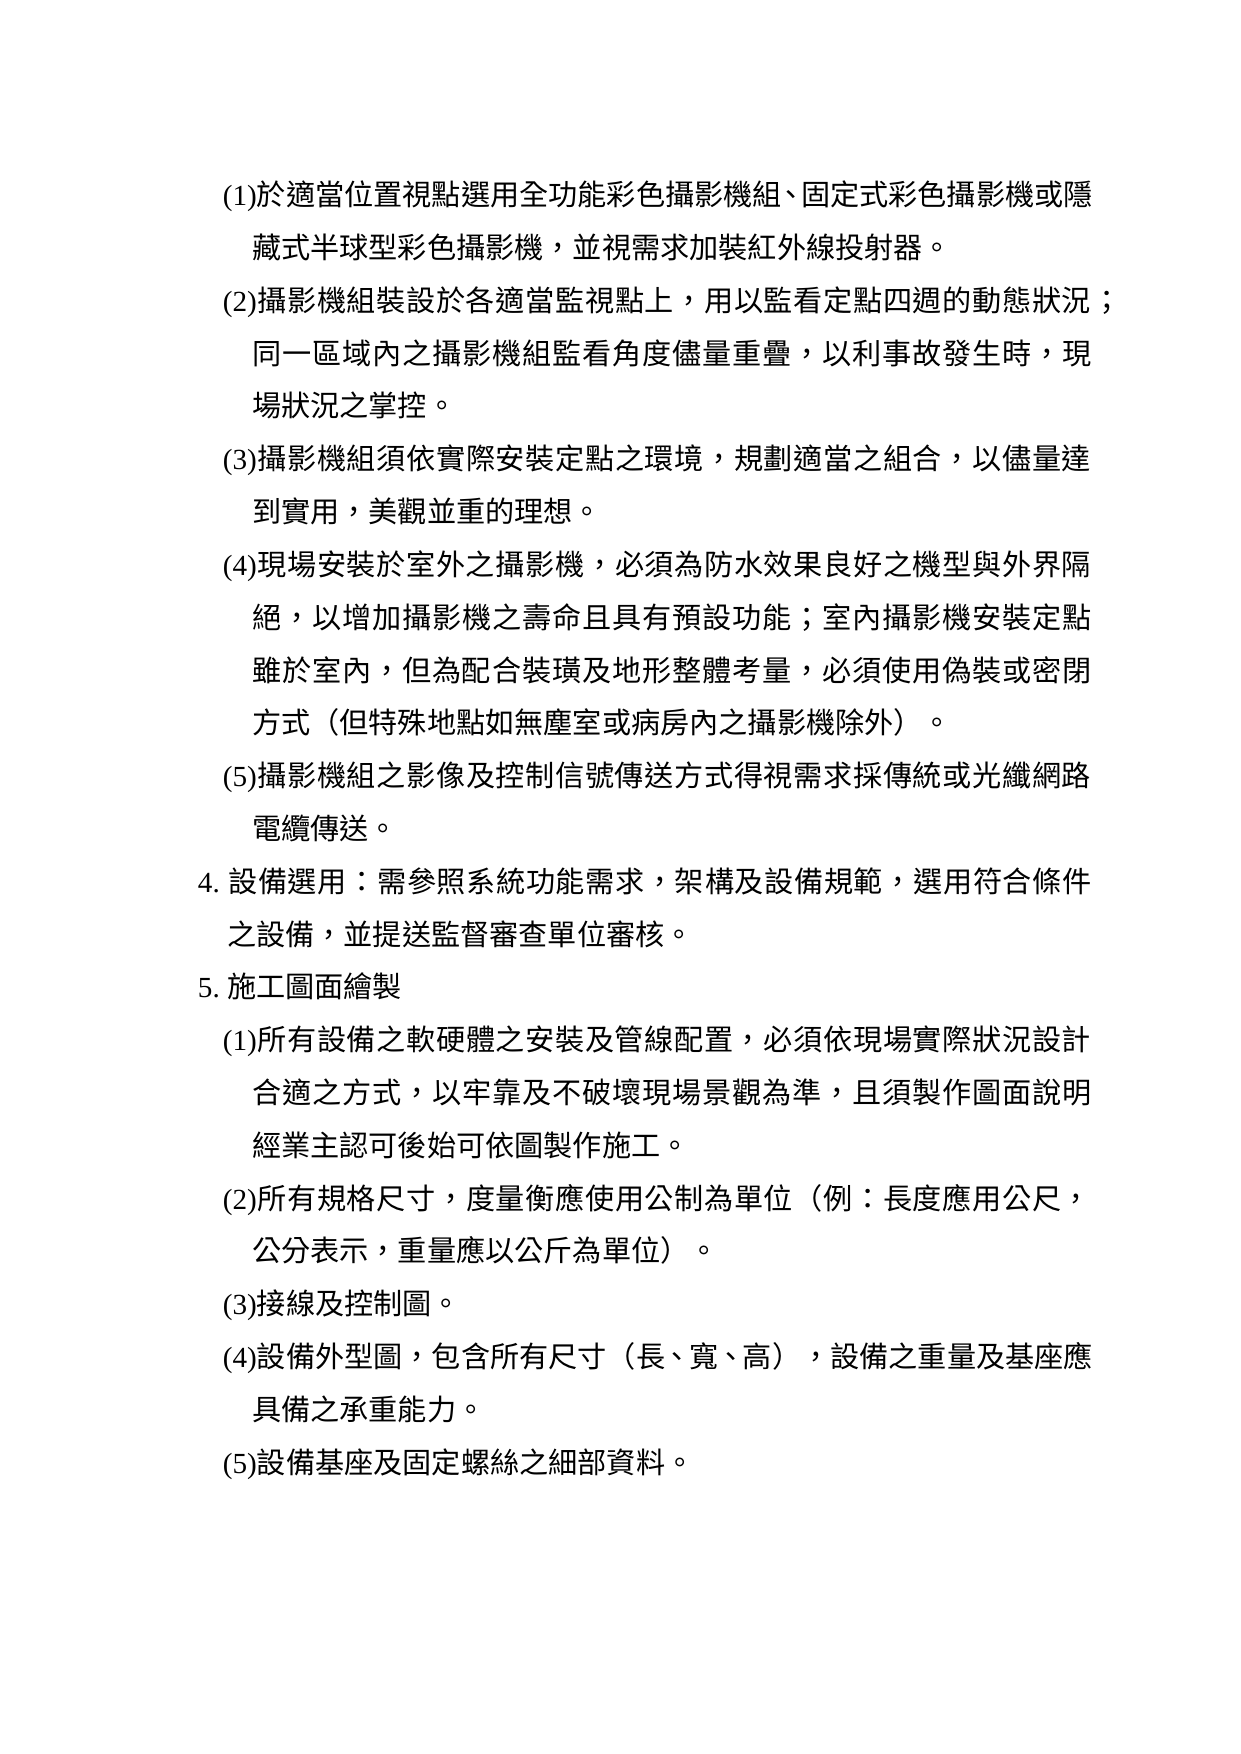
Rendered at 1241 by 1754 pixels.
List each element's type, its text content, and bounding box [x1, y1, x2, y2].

text (2)攝影機組裝設於各適當監視點上，用以監看定點四週的動態狀況；同一區域內之攝影機組監看角度儘量重疊，以利事故發生時，現場狀況之掌控。 [223, 277, 1092, 425]
text (4)設備外型圖，包含所有尺寸（長、寬、高），設備之重量及基座應具備之承重能力。 [223, 1334, 1092, 1429]
text (1)於適當位置視點選用全功能彩色攝影機組、固定式彩色攝影機或隱藏式半球型彩色攝影機，並視需求加裝紅外線投射器。 [223, 172, 1092, 267]
text (3)接線及控制圖。 [223, 1281, 1092, 1323]
text (3)攝影機組須依實際安裝定點之環境，規劃適當之組合，以儘量達到實用，美觀並重的理想。 [223, 436, 1092, 531]
text (2)所有規格尺寸，度量衡應使用公制為單位（例：長度應用公尺，公分表示，重量應以公斤為單位）。 [223, 1175, 1092, 1270]
text (5)設備基座及固定螺絲之細部資料。 [223, 1439, 1092, 1482]
text 5. 施工圖面繪製 [198, 964, 1092, 1006]
text (1)所有設備之軟硬體之安裝及管線配置，必須依現場實際狀況設計合適之方式，以牢靠及不破壞現場景觀為準，且須製作圖面說明，經業主認可後始可依圖製作施工。 [223, 1017, 1092, 1165]
text 4. 設備選用：需參照系統功能需求，架構及設備規範，選用符合條件之設備，並提送監督審查單位審核。 [198, 858, 1092, 953]
text (5)攝影機組之影像及控制信號傳送方式得視需求採傳統或光纖網路電纜傳送。 [223, 753, 1092, 848]
text (4)現場安裝於室外之攝影機，必須為防水效果良好之機型與外界隔絕，以增加攝影機之壽命且具有預設功能；室內攝影機安裝定點雖於室內，但為配合裝璜及地形整體考量，必須使用偽裝或密閉方式（但特殊地點如無塵室或病房內之攝影機除外）。 [223, 541, 1092, 742]
